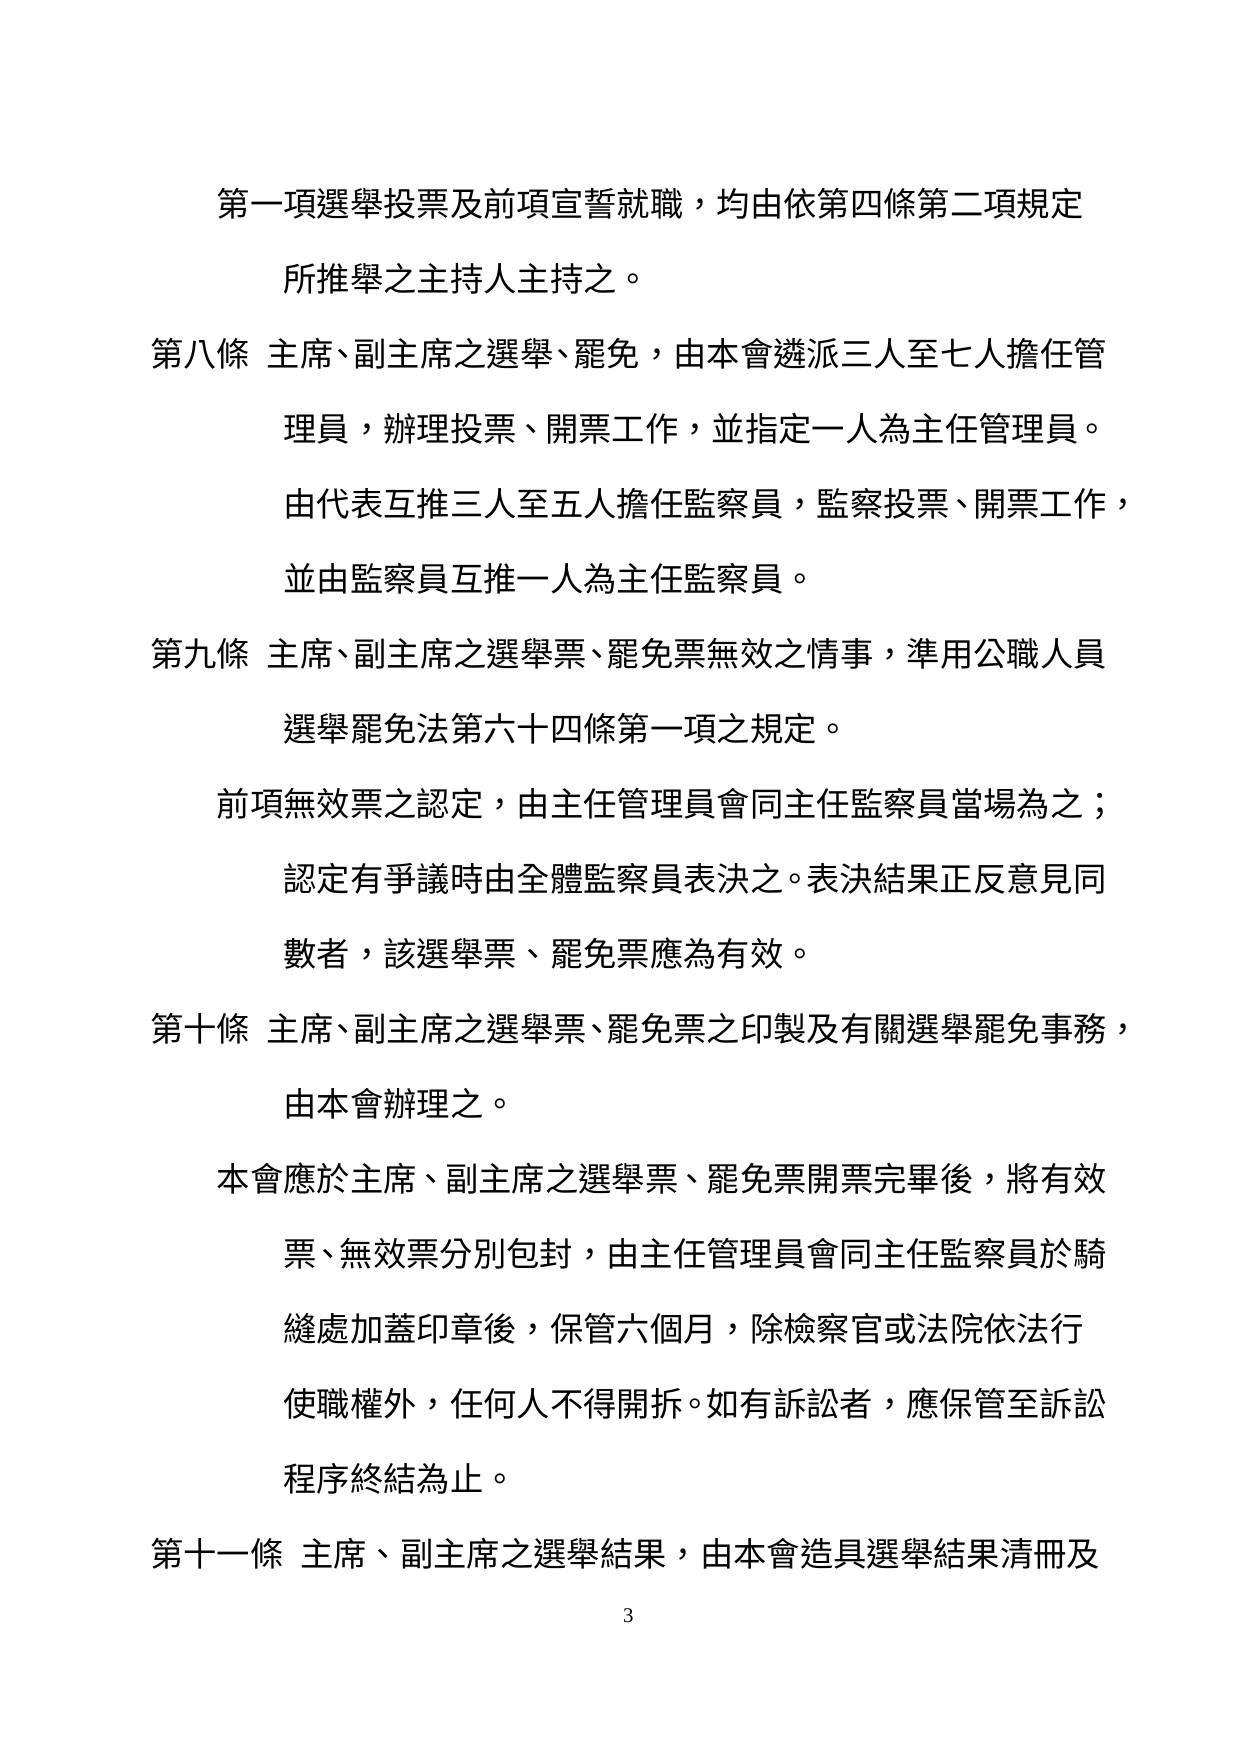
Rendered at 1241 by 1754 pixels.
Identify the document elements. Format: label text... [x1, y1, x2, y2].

text 本會應於主席、副主席之選舉票、罷免票開票完畢後，將有效票、無效票分別包封，由主任管理員會同主任監察員於騎縫處加蓋印章後，保管六個月，除檢察官或法院依法行使職權外，任何人不得開拆。如有訴訟者，應保管至訴訟程序終結為止。 [150, 1139, 1106, 1514]
text 第十一條 主席、副主席之選舉結果，由本會造具選舉結果清冊及 [150, 1514, 1106, 1589]
text 第一項選舉投票及前項宣誓就職，均由依第四條第二項規定所推舉之主持人主持之。 [150, 164, 1106, 314]
text 前項無效票之認定，由主任管理員會同主任監察員當場為之；認定有爭議時由全體監察員表決之。表決結果正反意見同數者，該選舉票、罷免票應為有效。 [150, 764, 1106, 989]
text 第九條 主席、副主席之選舉票、罷免票無效之情事，準用公職人員選舉罷免法第六十四條第一項之規定。 [150, 614, 1106, 764]
text 第十條 主席、副主席之選舉票、罷免票之印製及有關選舉罷免事務，由本會辦理之。 [150, 989, 1106, 1139]
text 第八條 主席、副主席之選舉、罷免，由本會遴派三人至七人擔任管理員，辦理投票、開票工作，並指定一人為主任管理員。由代表互推三人至五人擔任監察員，監察投票、開票工作，並由監察員互推一人為主任監察員。 [150, 314, 1106, 614]
